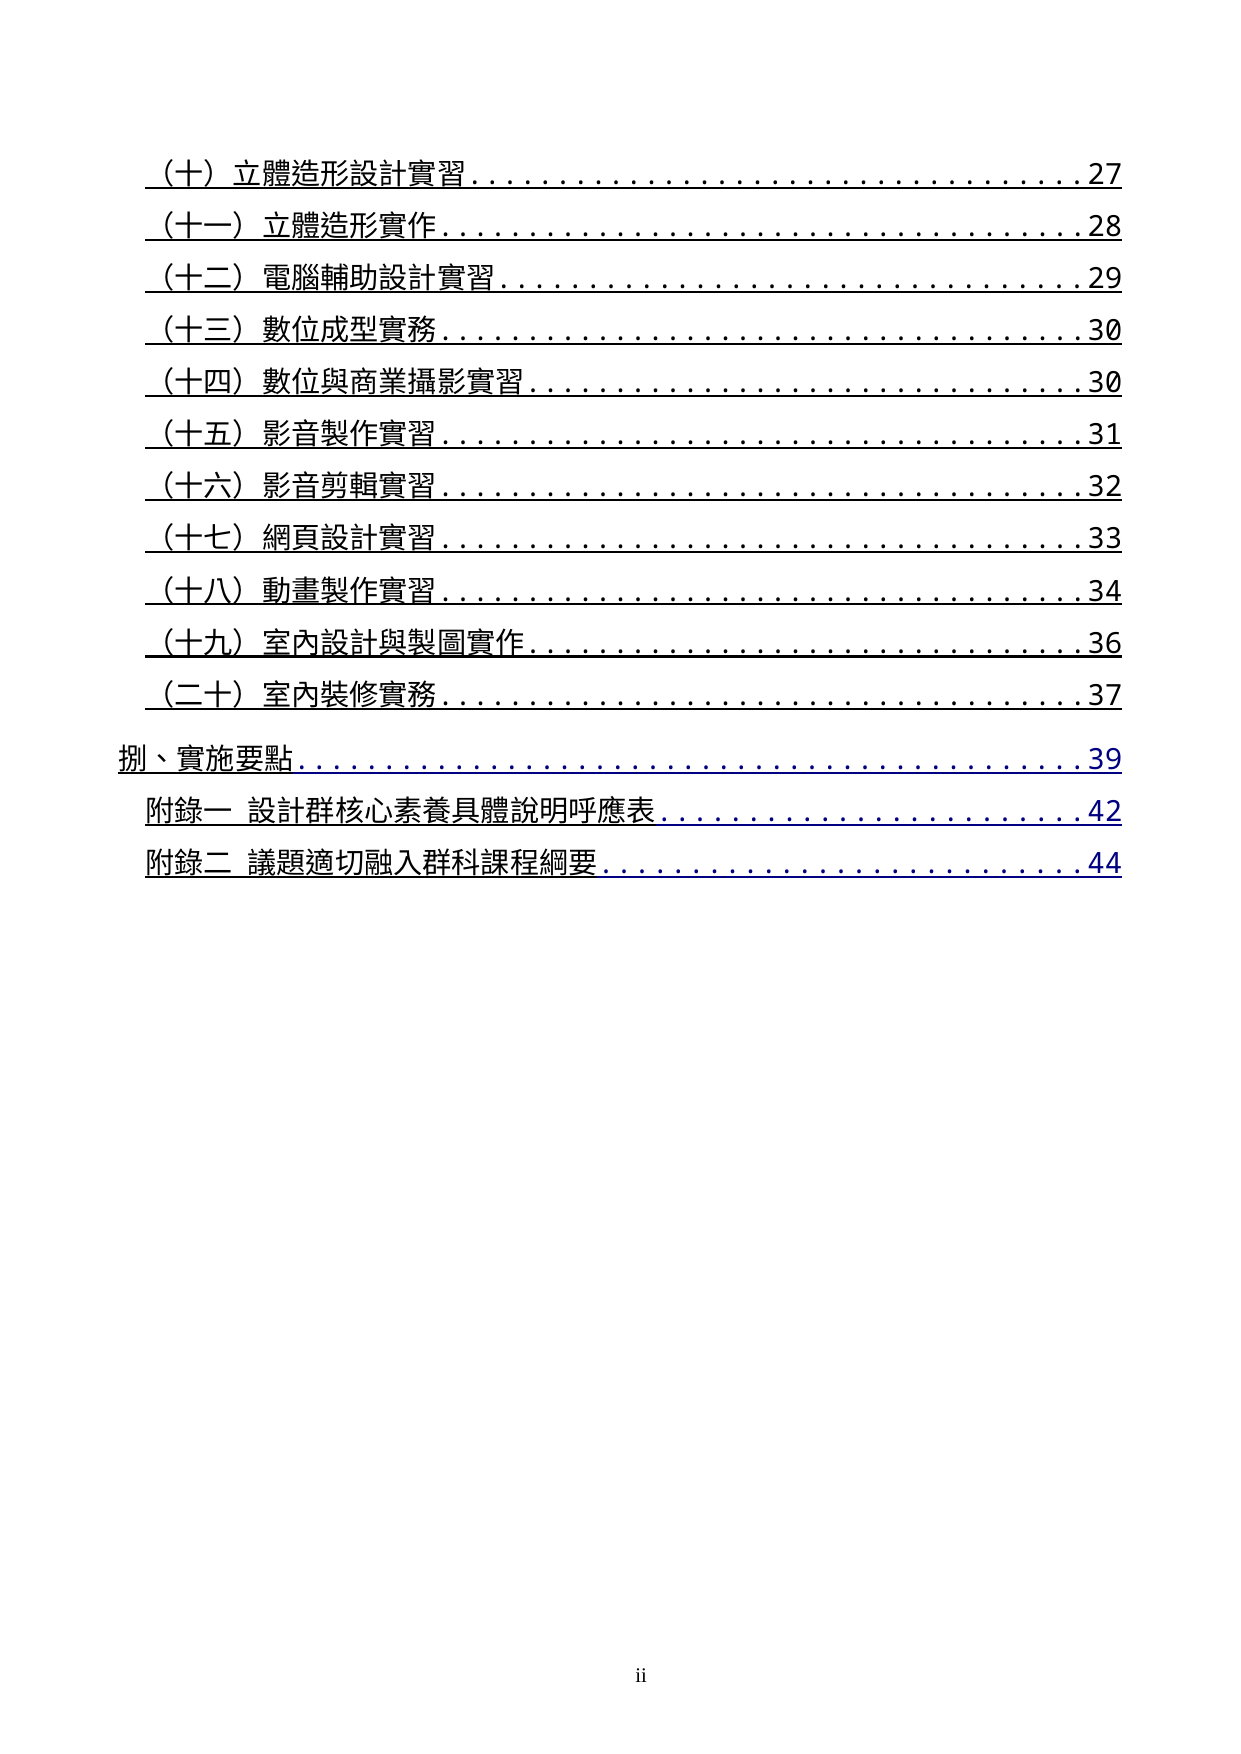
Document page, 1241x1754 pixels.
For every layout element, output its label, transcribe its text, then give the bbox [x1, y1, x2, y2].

text [145, 345, 1122, 351]
text [118, 774, 1122, 780]
text （十）立體造形設計實習 27 [145, 143, 1122, 187]
text 捌、實施要點 39 [118, 728, 1122, 772]
text [145, 605, 1122, 611]
text [145, 397, 1122, 403]
text （十五）影音製作實習 31 [145, 403, 1122, 447]
text [145, 878, 1122, 884]
text [145, 189, 1122, 195]
text （十四）數位與商業攝影實習 30 [145, 351, 1122, 395]
text （十六）影音剪輯實習 32 [145, 455, 1122, 499]
text [145, 658, 1122, 663]
text [145, 501, 1122, 507]
text [145, 826, 1122, 832]
text [145, 449, 1122, 455]
text （十八）動畫製作實習 34 [145, 559, 1122, 603]
text [145, 710, 1122, 716]
text （十七）網頁設計實習 33 [145, 507, 1122, 551]
text （十二）電腦輔助設計實習 29 [145, 247, 1122, 291]
text （二十）室內裝修實務 37 [145, 663, 1122, 708]
text 附錄二 議題適切融入群科課程綱要 44 [145, 832, 1122, 876]
text [145, 293, 1122, 299]
text [145, 553, 1122, 559]
text （十三）數位成型實務 30 [145, 299, 1122, 343]
text （十一）立體造形實作 28 [145, 195, 1122, 239]
text 附錄一 設計群核心素養具體說明呼應表 42 [145, 780, 1122, 824]
text （十九）室內設計與製圖實作 36 [145, 611, 1122, 655]
text [145, 241, 1122, 247]
